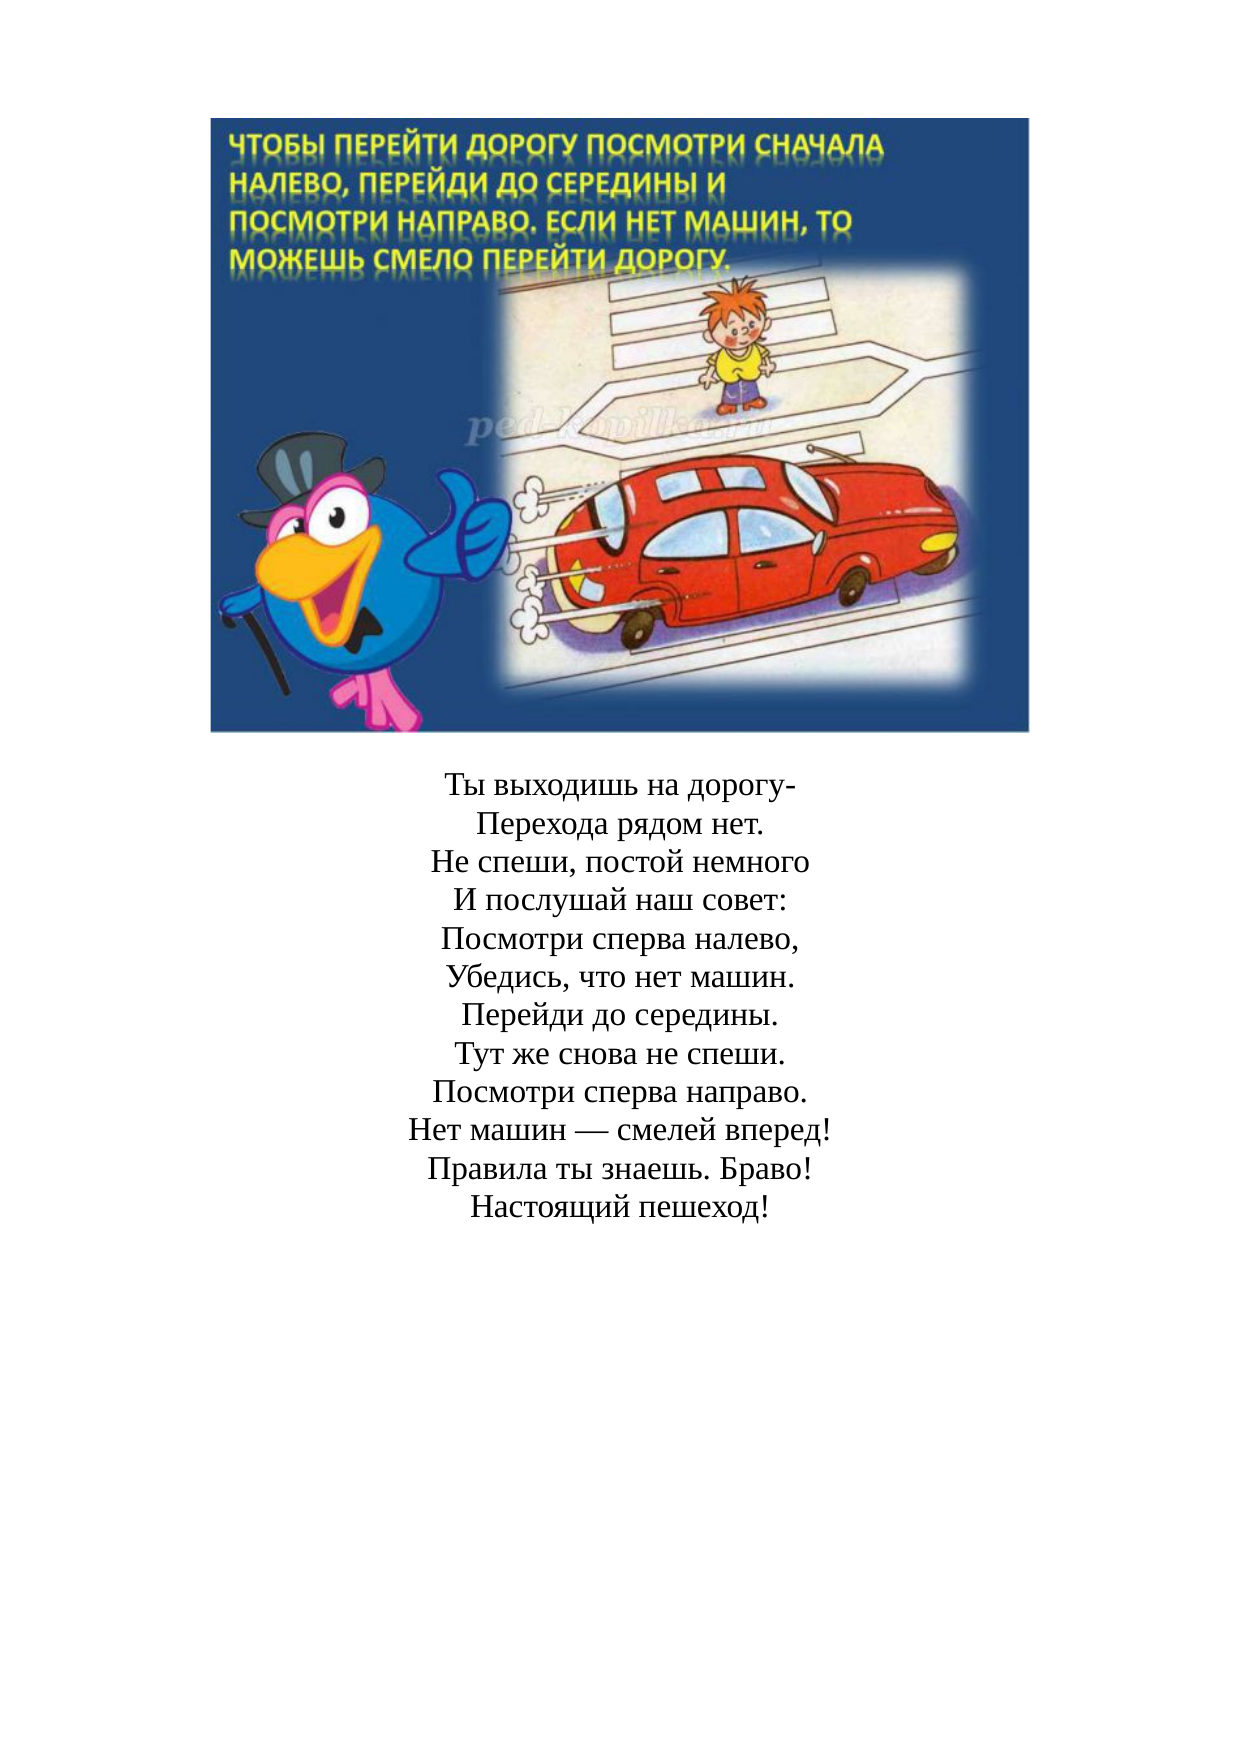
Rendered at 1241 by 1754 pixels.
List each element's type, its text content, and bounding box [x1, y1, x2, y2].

text Ты выходишь на дорогу- Перехода рядом нет. Не спеши, постой немного И послушай наш совет: Посмотри сперва налево, Убедись, что нет машин. Перейди до середины. Тут же снова не спеши. Посмотри сперва направо. Нет машин — смелей вперед! Правила ты знаешь. Браво! Настоящий пешеход! [118, 765, 1122, 1225]
picture [210, 118, 1030, 733]
